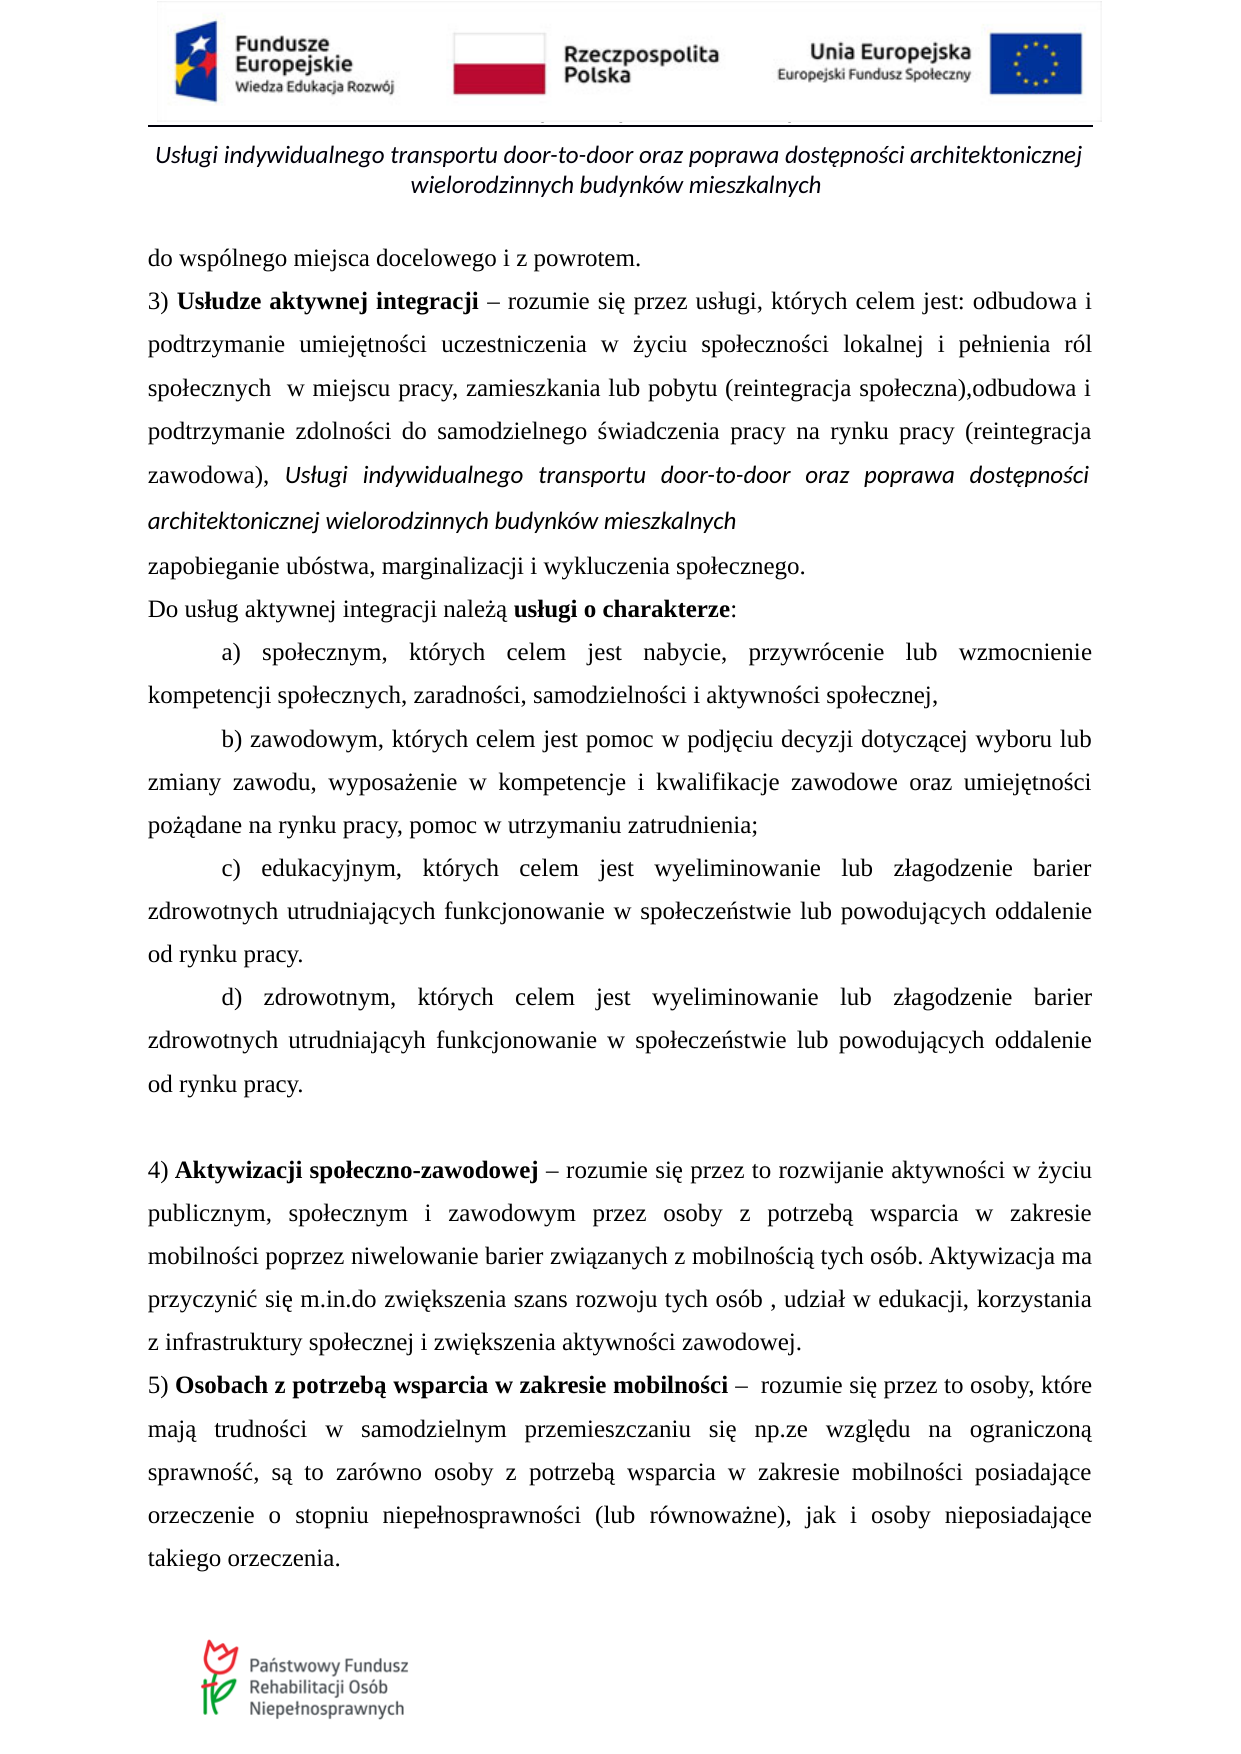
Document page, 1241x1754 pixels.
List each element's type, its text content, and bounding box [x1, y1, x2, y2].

text zapobieganie ubóstwa, marginalizacji i wykluczenia społecznego. [148, 551, 1093, 580]
text d) zdrowotnym, których celem jest wyeliminowanie lub złagodzenie barier zdrowotnych utrudniającyh funkcjonowanie w społeczeństwie lub powodujących oddalenie od rynku pracy. [148, 982, 1093, 1097]
text b) zawodowym, których celem jest pomoc w podjęciu decyzji dotyczącej wyboru lub zmiany zawodu, wyposażenie w kompetencje i kwalifikacje zawodowe oraz umiejętności pożądane na rynku pracy, pomoc w utrzymaniu zatrudnienia; [148, 724, 1093, 839]
text do wspólnego miejsca docelowego i z powrotem. [148, 243, 1093, 272]
text a) społecznym, których celem jest nabycie, przywrócenie lub wzmocnienie kompetencji społecznych, zaradności, samodzielności i aktywności społecznej, [148, 637, 1093, 709]
text 3) Usłudze aktywnej integracji – rozumie się przez usługi, których celem jest: odbudowa i podtrzymanie umiejętności uczestniczenia w życiu społeczności lokalnej i pełnienia ról społecznych w miejscu pracy, zamieszkania lub pobytu (reintegracja społeczna),odbudowa i podtrzymanie zdolności do samodzielnego świadczenia pracy na rynku pracy (reintegracja zawodowa), Usługi indywidualnego transportu door-to-door oraz poprawa dostępności architektonicznej wielorodzinnych budynków mieszkalnych [148, 286, 1093, 536]
picture [164, 1581, 445, 1754]
text c) edukacyjnym, których celem jest wyeliminowanie lub złagodzenie barier zdrowotnych utrudniających funkcjonowanie w społeczeństwie lub powodujących oddalenie od rynku pracy. [148, 853, 1093, 968]
text 4) Aktywizacji społeczno-zawodowej – rozumie się przez to rozwijanie aktywności w życiu publicznym, społecznym i zawodowym przez osoby z potrzebą wsparcia w zakresie mobilności poprzez niwelowanie barier związanych z mobilnością tych osób. Aktywizacja ma przyczynić się m.in.do zwiększenia szans rozwoju tych osób , udział w edukacji, korzystania z infrastruktury społecznej i zwiększenia aktywności zawodowej. [148, 1155, 1093, 1356]
text 5) Osobach z potrzebą wsparcia w zakresie mobilności – rozumie się przez to osoby, które mają trudności w samodzielnym przemieszczaniu się np.ze względu na ograniczoną sprawność, są to zarówno osoby z potrzebą wsparcia w zakresie mobilności posiadające orzeczenie o stopniu niepełnosprawności (lub równoważne), jak i osoby nieposiadające takiego orzeczenia. [148, 1371, 1093, 1572]
text Do usług aktywnej integracji należą usługi o charakterze: [148, 594, 1093, 623]
picture [157, 1, 1102, 122]
